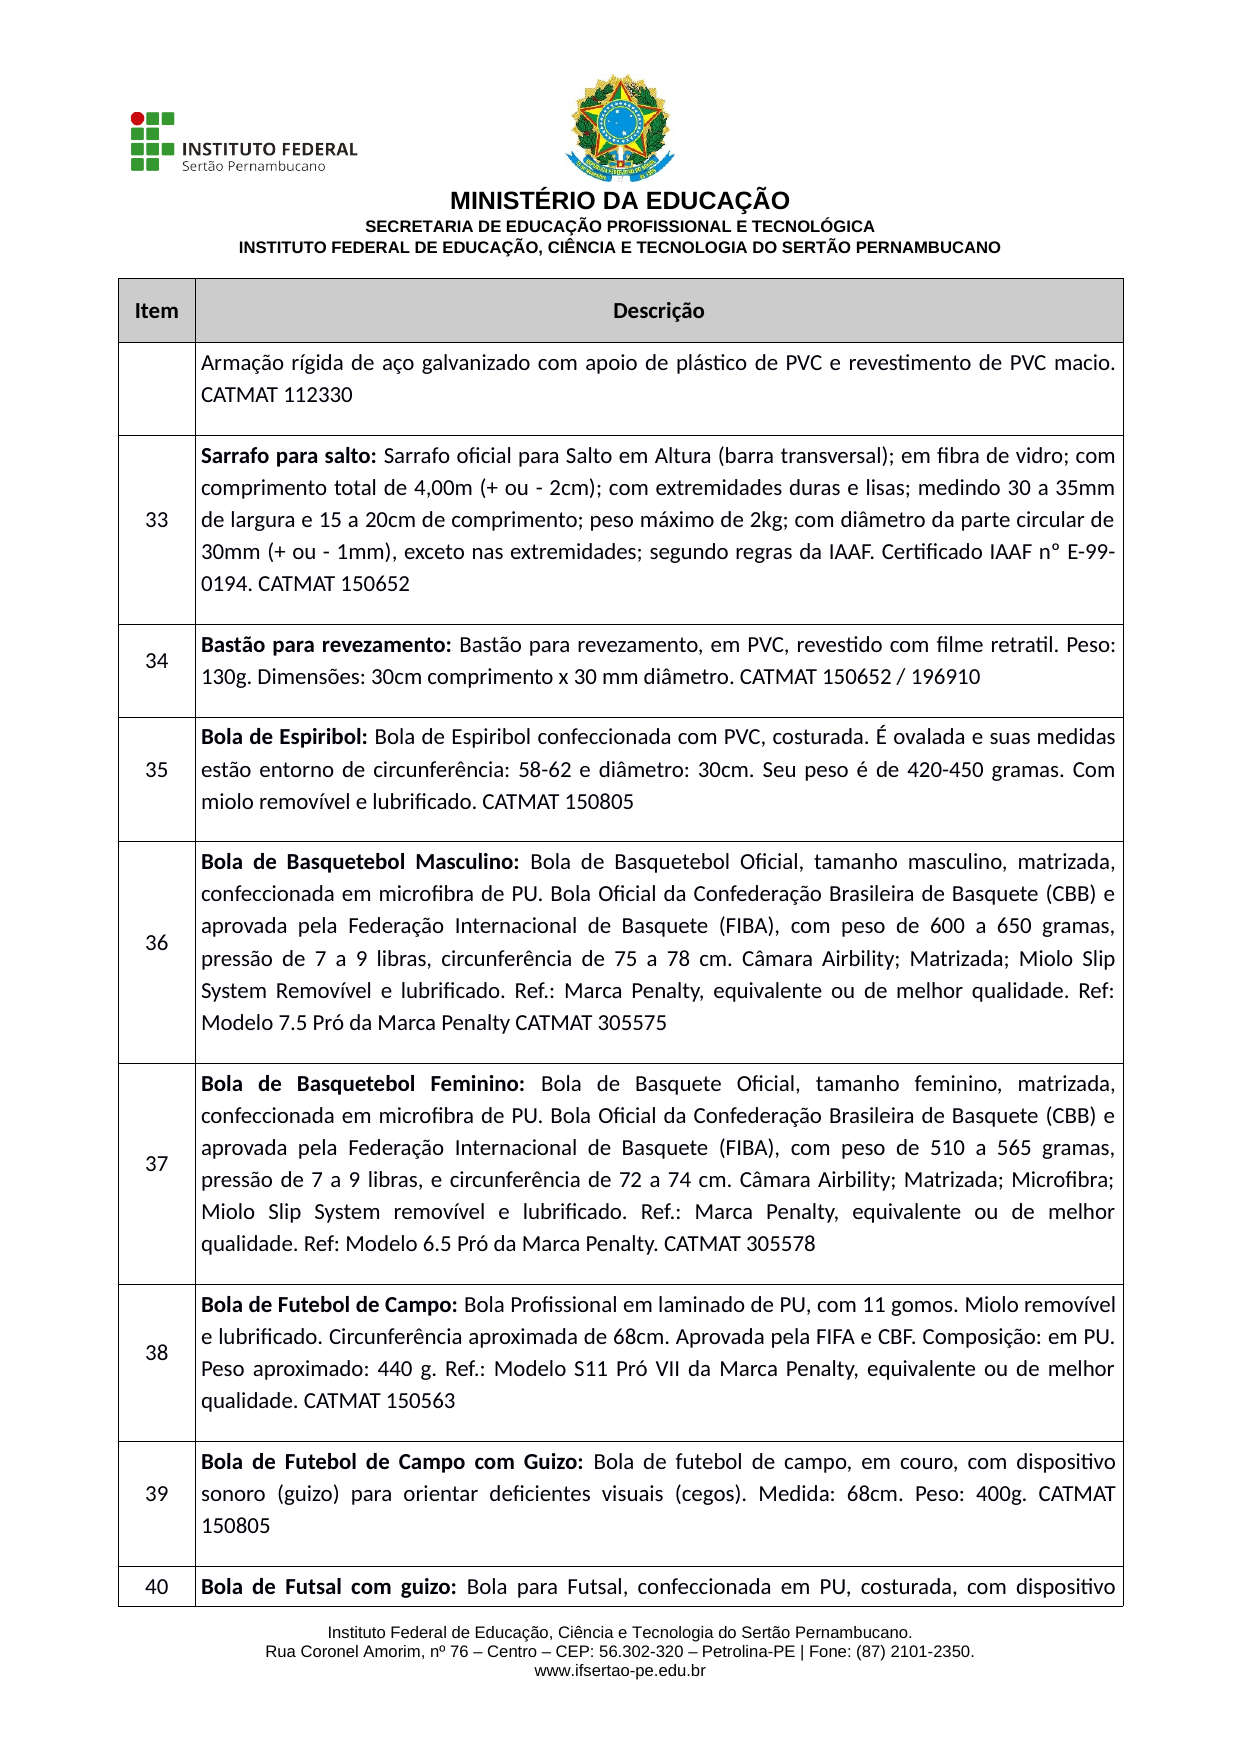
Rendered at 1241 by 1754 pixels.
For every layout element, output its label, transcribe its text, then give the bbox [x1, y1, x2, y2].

table_cell Bola de Futsal com guizo: Bola para Futsal, confeccionada em PU, costurada, com dispositivo [196, 1567, 1123, 1606]
table_cell 33 [119, 436, 195, 624]
table_cell 34 [119, 625, 195, 717]
table_cell Bola de Espiribol: Bola de Espiribol confeccionada com PVC, costurada. É ovalada e suas medidas estão entorno de circunferência: 58-62 e diâmetro: 30cm. Seu peso é de 420-450 gramas. Com miolo removível e lubrificado. CATMAT 150805 [196, 718, 1123, 841]
table_cell Bola de Basquetebol Masculino: Bola de Basquetebol Oficial, tamanho masculino, matrizada, confeccionada em microfibra de PU. Bola Oficial da Confederação Brasileira de Basquete (CBB) e aprovada pela Federação Internacional de Basquete (FIBA), com peso de 600 a 650 gramas, pressão de 7 a 9 libras, circunferência de 75 a 78 cm. Câmara Airbility; Matrizada; Miolo Slip System Removível e lubrificado. Ref.: Marca Penalty, equivalente ou de melhor qualidade. Ref: Modelo 7.5 Pró da Marca Penalty CATMAT 305575 [196, 842, 1123, 1063]
table_cell Bola de Futebol de Campo com Guizo: Bola de futebol de campo, em couro, com dispositivo sonoro (guizo) para orientar deficientes visuais (cegos). Medida: 68cm. Peso: 400g. CATMAT 150805 [196, 1442, 1123, 1566]
table_cell 38 [119, 1285, 195, 1441]
picture [130, 112, 358, 171]
table_header Item [119, 279, 195, 342]
table_cell [119, 343, 195, 435]
table_cell Sarrafo para salto: Sarrafo oficial para Salto em Altura (barra transversal); em fibra de vidro; com comprimento total de 4,00m (+ ou - 2cm); com extremidades duras e lisas; medindo 30 a 35mm de largura e 15 a 20cm de comprimento; peso máximo de 2kg; com diâmetro da parte circular de 30mm (+ ou - 1mm), exceto nas extremidades; segundo regras da IAAF. Certificado IAAF nº E-99-0194. CATMAT 150652 [196, 436, 1123, 624]
table_cell 35 [119, 718, 195, 841]
table_cell Bola de Futebol de Campo: Bola Profissional em laminado de PU, com 11 gomos. Miolo removível e lubrificado. Circunferência aproximada de 68cm. Aprovada pela FIFA e CBF. Composição: em PU. Peso aproximado: 440 g. Ref.: Modelo S11 Pró VII da Marca Penalty, equivalente ou de melhor qualidade. CATMAT 150563 [196, 1285, 1123, 1441]
picture [565, 74, 675, 182]
table_cell Bola de Basquetebol Feminino: Bola de Basquete Oficial, tamanho feminino, matrizada, confeccionada em microfibra de PU. Bola Oficial da Confederação Brasileira de Basquete (CBB) e aprovada pela Federação Internacional de Basquete (FIBA), com peso de 510 a 565 gramas, pressão de 7 a 9 libras, e circunferência de 72 a 74 cm. Câmara Airbility; Matrizada; Microfibra; Miolo Slip System removível e lubrificado. Ref.: Marca Penalty, equivalente ou de melhor qualidade. Ref: Modelo 6.5 Pró da Marca Penalty. CATMAT 305578 [196, 1064, 1123, 1284]
table_cell 40 [119, 1567, 195, 1606]
table_cell 36 [119, 842, 195, 1063]
table_cell Bastão para revezamento: Bastão para revezamento, em PVC, revestido com filme retratil. Peso: 130g. Dimensões: 30cm comprimento x 30 mm diâmetro. CATMAT 150652 / 196910 [196, 625, 1123, 717]
table_header Descrição [196, 279, 1123, 342]
table_cell 39 [119, 1442, 195, 1566]
table_cell 37 [119, 1064, 195, 1284]
table_cell Armação rígida de aço galvanizado com apoio de plástico de PVC e revestimento de PVC macio. CATMAT 112330 [196, 343, 1123, 435]
